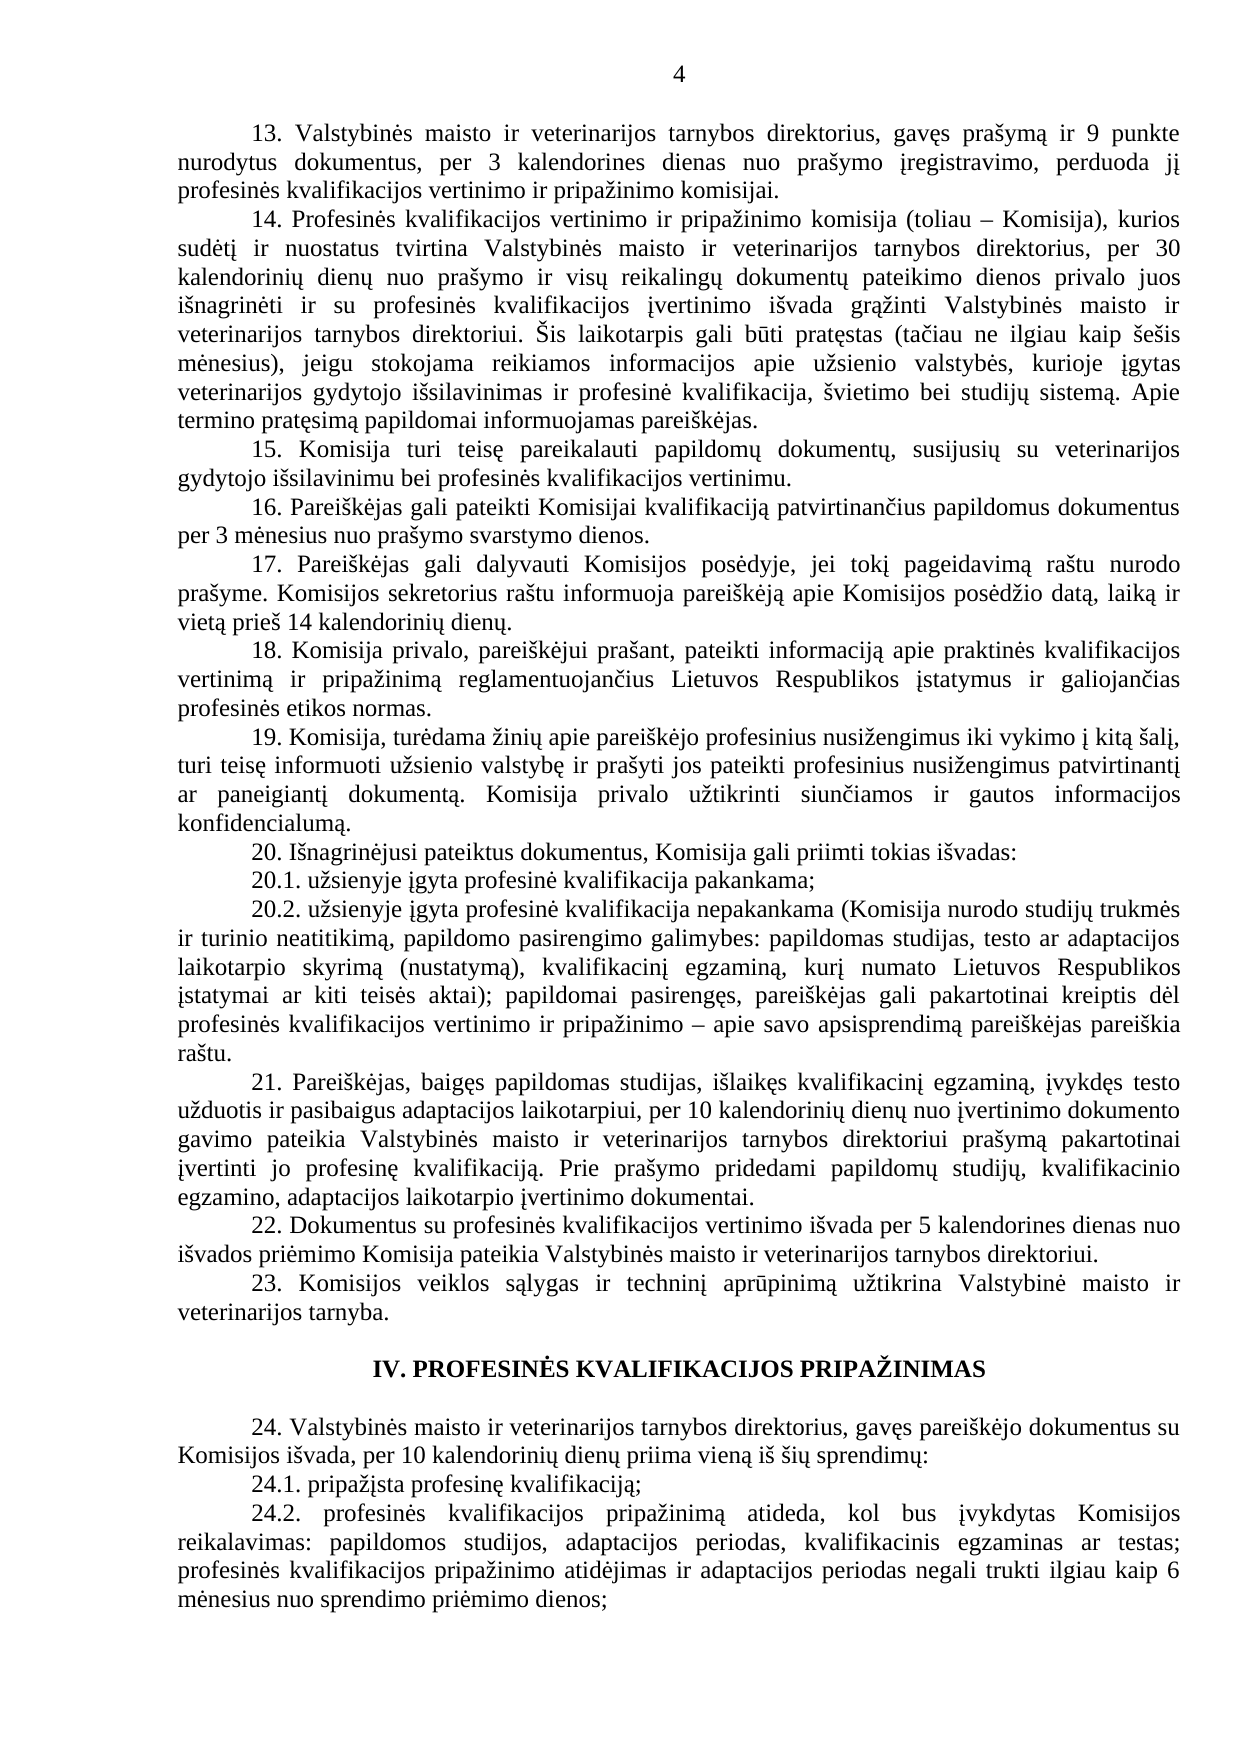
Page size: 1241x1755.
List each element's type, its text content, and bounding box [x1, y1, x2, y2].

text 16. Pareiškėjas gali pateikti Komisijai kvalifikaciją patvirtinančius papildomus dokumentus per 3 mėnesius nuo prašymo svarstymo dienos. [177, 492, 1181, 549]
text 24.2. profesinės kvalifikacijos pripažinimą atideda, kol bus įvykdytas Komisijos reikalavimas: papildomos studijos, adaptacijos periodas, kvalifikacinis egzaminas ar testas; profesinės kvalifikacijos pripažinimo atidėjimas ir adaptacijos periodas negali trukti ilgiau kaip 6 mėnesius nuo sprendimo priėmimo dienos; [177, 1498, 1181, 1613]
text 14. Profesinės kvalifikacijos vertinimo ir pripažinimo komisija (toliau – Komisija), kurios sudėtį ir nuostatus tvirtina Valstybinės maisto ir veterinarijos tarnybos direktorius, per 30 kalendorinių dienų nuo prašymo ir visų reikalingų dokumentų pateikimo dienos privalo juos išnagrinėti ir su profesinės kvalifikacijos įvertinimo išvada grąžinti Valstybinės maisto ir veterinarijos tarnybos direktoriui. Šis laikotarpis gali būti pratęstas (tačiau ne ilgiau kaip šešis mėnesius), jeigu stokojama reikiamos informacijos apie užsienio valstybės, kurioje įgytas veterinarijos gydytojo išsilavinimas ir profesinė kvalifikacija, švietimo bei studijų sistemą. Apie termino pratęsimą papildomai informuojamas pareiškėjas. [177, 204, 1181, 434]
text 24. Valstybinės maisto ir veterinarijos tarnybos direktorius, gavęs pareiškėjo dokumentus su Komisijos išvada, per 10 kalendorinių dienų priima vieną iš šių sprendimų: [177, 1412, 1181, 1469]
text 18. Komisija privalo, pareiškėjui prašant, pateikti informaciją apie praktinės kvalifikacijos vertinimą ir pripažinimą reglamentuojančius Lietuvos Respublikos įstatymus ir galiojančias profesinės etikos normas. [177, 636, 1181, 722]
text 22. Dokumentus su profesinės kvalifikacijos vertinimo išvada per 5 kalendorines dienas nuo išvados priėmimo Komisija pateikia Valstybinės maisto ir veterinarijos tarnybos direktoriui. [177, 1211, 1181, 1268]
text 13. Valstybinės maisto ir veterinarijos tarnybos direktorius, gavęs prašymą ir 9 punkte nurodytus dokumentus, per 3 kalendorines dienas nuo prašymo įregistravimo, perduoda jį profesinės kvalifikacijos vertinimo ir pripažinimo komisijai. [177, 118, 1181, 204]
text 24.1. pripažįsta profesinę kvalifikaciją; [177, 1469, 1181, 1498]
text 15. Komisija turi teisę pareikalauti papildomų dokumentų, susijusių su veterinarijos gydytojo išsilavinimu bei profesinės kvalifikacijos vertinimu. [177, 434, 1181, 492]
text 20.2. užsienyje įgyta profesinė kvalifikacija nepakankama (Komisija nurodo studijų trukmės ir turinio neatitikimą, papildomo pasirengimo galimybes: papildomas studijas, testo ar adaptacijos laikotarpio skyrimą (nustatymą), kvalifikacinį egzaminą, kurį numato Lietuvos Respublikos įstatymai ar kiti teisės aktai); papildomai pasirengęs, pareiškėjas gali pakartotinai kreiptis dėl profesinės kvalifikacijos vertinimo ir pripažinimo – apie savo apsisprendimą pareiškėjas pareiškia raštu. [177, 894, 1181, 1067]
text IV. PROFESINĖS KVALIFIKACIJOS PRIPAŽINIMAS [177, 1354, 1181, 1383]
text 20. Išnagrinėjusi pateiktus dokumentus, Komisija gali priimti tokias išvadas: [177, 837, 1181, 866]
text 20.1. užsienyje įgyta profesinė kvalifikacija pakankama; [177, 866, 1181, 894]
text 19. Komisija, turėdama žinių apie pareiškėjo profesinius nusižengimus iki vykimo į kitą šalį, turi teisę informuoti užsienio valstybę ir prašyti jos pateikti profesinius nusižengimus patvirtinantį ar paneigiantį dokumentą. Komisija privalo užtikrinti siunčiamos ir gautos informacijos konfidencialumą. [177, 722, 1181, 837]
text 17. Pareiškėjas gali dalyvauti Komisijos posėdyje, jei tokį pageidavimą raštu nurodo prašyme. Komisijos sekretorius raštu informuoja pareiškėją apie Komisijos posėdžio datą, laiką ir vietą prieš 14 kalendorinių dienų. [177, 549, 1181, 636]
text 21. Pareiškėjas, baigęs papildomas studijas, išlaikęs kvalifikacinį egzaminą, įvykdęs testo užduotis ir pasibaigus adaptacijos laikotarpiui, per 10 kalendorinių dienų nuo įvertinimo dokumento gavimo pateikia Valstybinės maisto ir veterinarijos tarnybos direktoriui prašymą pakartotinai įvertinti jo profesinę kvalifikaciją. Prie prašymo pridedami papildomų studijų, kvalifikacinio egzamino, adaptacijos laikotarpio įvertinimo dokumentai. [177, 1067, 1181, 1211]
text 23. Komisijos veiklos sąlygas ir techninį aprūpinimą užtikrina Valstybinė maisto ir veterinarijos tarnyba. [177, 1268, 1181, 1326]
